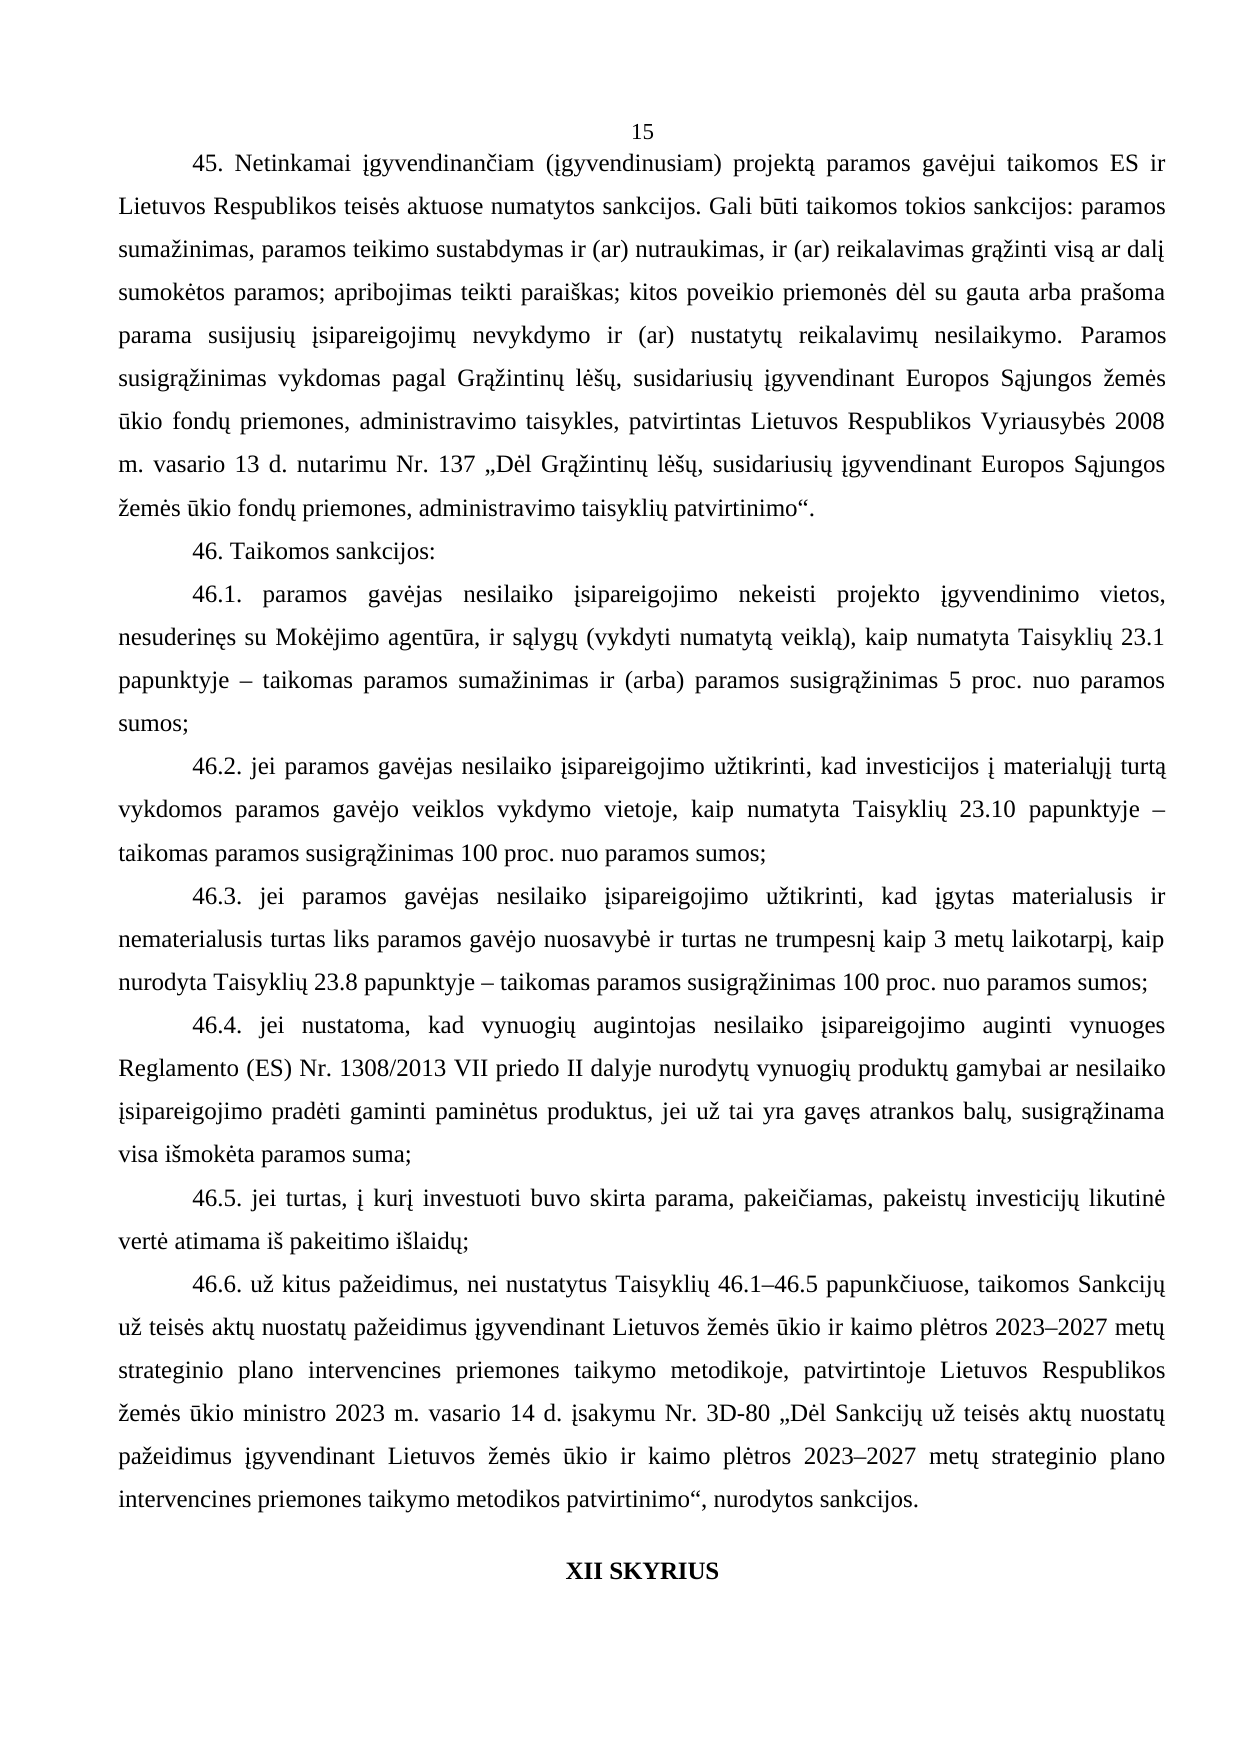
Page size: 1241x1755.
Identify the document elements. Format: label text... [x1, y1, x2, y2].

text 46.6. už kitus pažeidimus, nei nustatytus Taisyklių 46.1–46.5 papunkčiuose, taikomos Sankcijų už teisės aktų nuostatų pažeidimus įgyvendinant Lietuvos žemės ūkio ir kaimo plėtros 2023–2027 metų strateginio plano intervencines priemones taikymo metodikoje, patvirtintoje Lietuvos Respublikos žemės ūkio ministro 2023 m. vasario 14 d. įsakymu Nr. 3D-80 „Dėl Sankcijų už teisės aktų nuostatų pažeidimus įgyvendinant Lietuvos žemės ūkio ir kaimo plėtros 2023–2027 metų strateginio plano intervencines priemones taikymo metodikos patvirtinimo“, nurodytos sankcijos. [118, 1269, 1166, 1513]
text 45. Netinkamai įgyvendinančiam (įgyvendinusiam) projektą paramos gavėjui taikomos ES ir Lietuvos Respublikos teisės aktuose numatytos sankcijos. Gali būti taikomos tokios sankcijos: paramos sumažinimas, paramos teikimo sustabdymas ir (ar) nutraukimas, ir (ar) reikalavimas grąžinti visą ar dalį sumokėtos paramos; apribojimas teikti paraiškas; kitos poveikio priemonės dėl su gauta arba prašoma parama susijusių įsipareigojimų nevykdymo ir (ar) nustatytų reikalavimų nesilaikymo. Paramos susigrąžinimas vykdomas pagal Grąžintinų lėšų, susidariusių įgyvendinant Europos Sąjungos žemės ūkio fondų priemones, administravimo taisykles, patvirtintas Lietuvos Respublikos Vyriausybės 2008 m. vasario 13 d. nutarimu Nr. 137 „Dėl Grąžintinų lėšų, susidariusių įgyvendinant Europos Sąjungos žemės ūkio fondų priemones, administravimo taisyklių patvirtinimo“. [118, 148, 1166, 521]
text 46.1. paramos gavėjas nesilaiko įsipareigojimo nekeisti projekto įgyvendinimo vietos, nesuderinęs su Mokėjimo agentūra, ir sąlygų (vykdyti numatytą veiklą), kaip numatyta Taisyklių 23.1 papunktyje – taikomas paramos sumažinimas ir (arba) paramos susigrąžinimas 5 proc. nuo paramos sumos; [118, 579, 1166, 737]
text XII SKYRIUS [118, 1556, 1166, 1585]
text 46. Taikomos sankcijos: [118, 536, 1166, 564]
text 46.3. jei paramos gavėjas nesilaiko įsipareigojimo užtikrinti, kad įgytas materialusis ir nematerialusis turtas liks paramos gavėjo nuosavybė ir turtas ne trumpesnį kaip 3 metų laikotarpį, kaip nurodyta Taisyklių 23.8 papunktyje – taikomas paramos susigrąžinimas 100 proc. nuo paramos sumos; [118, 881, 1166, 996]
text 46.4. jei nustatoma, kad vynuogių augintojas nesilaiko įsipareigojimo auginti vynuoges Reglamento (ES) Nr. 1308/2013 VII priedo II dalyje nurodytų vynuogių produktų gamybai ar nesilaiko įsipareigojimo pradėti gaminti paminėtus produktus, jei už tai yra gavęs atrankos balų, susigrąžinama visa išmokėta paramos suma; [118, 1010, 1166, 1168]
text 46.2. jei paramos gavėjas nesilaiko įsipareigojimo užtikrinti, kad investicijos į materialųjį turtą vykdomos paramos gavėjo veiklos vykdymo vietoje, kaip numatyta Taisyklių 23.10 papunktyje – taikomas paramos susigrąžinimas 100 proc. nuo paramos sumos; [118, 751, 1166, 866]
text 46.5. jei turtas, į kurį investuoti buvo skirta parama, pakeičiamas, pakeistų investicijų likutinė vertė atimama iš pakeitimo išlaidų; [118, 1183, 1166, 1254]
